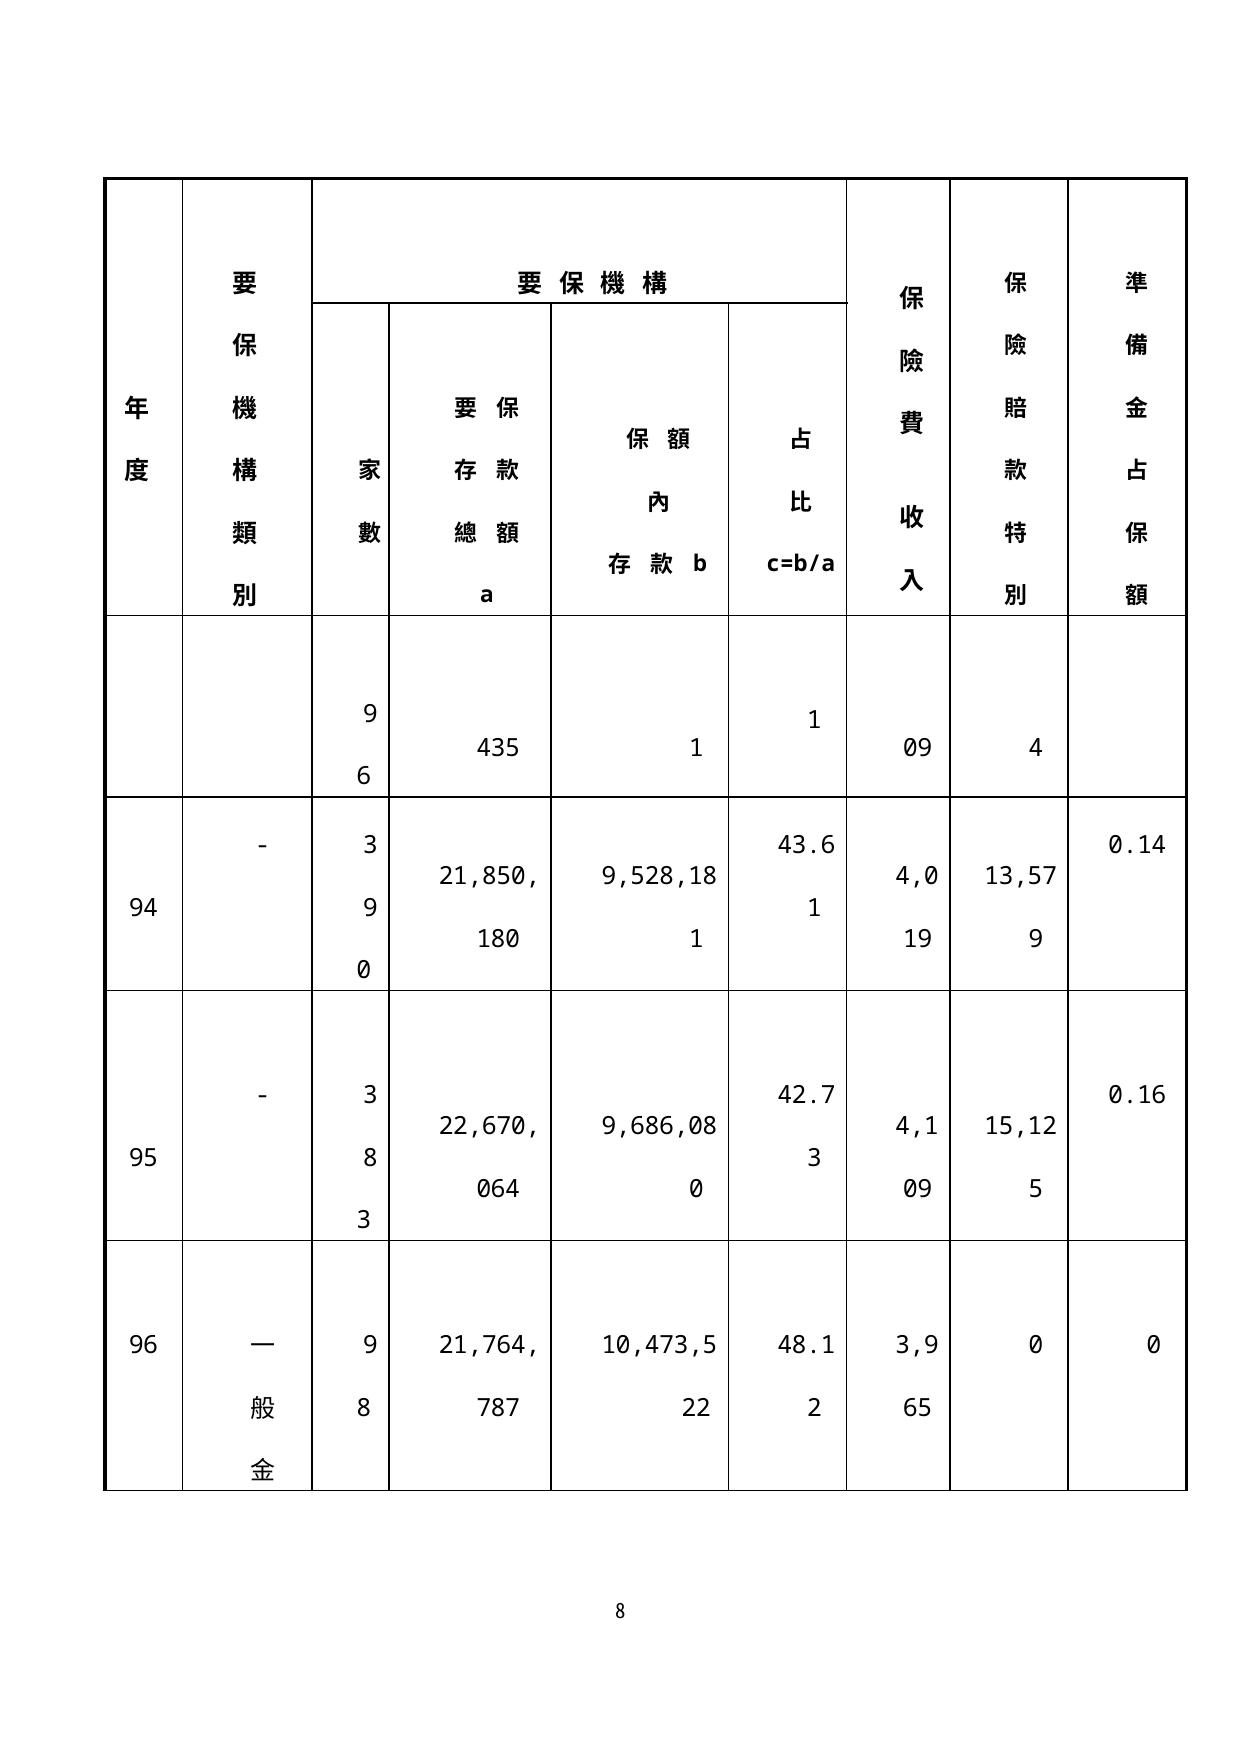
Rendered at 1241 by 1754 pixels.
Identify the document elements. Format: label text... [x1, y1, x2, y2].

table_header 要保機構 [313, 180, 846, 302]
table_cell - [183, 991, 311, 1240]
table_cell 21,850,180 [390, 798, 550, 990]
table_cell 9,528,181 [552, 798, 728, 990]
table_cell 10,473,522 [552, 1241, 728, 1490]
table_cell 383 [313, 991, 388, 1240]
table_cell 435 [390, 616, 550, 796]
table_cell 3,965 [847, 1241, 949, 1490]
table_header 年度 [107, 180, 182, 615]
table_cell 一般金 [183, 1241, 311, 1490]
table_header 保險費 收 入 [847, 180, 949, 615]
table_cell 98 [313, 1241, 388, 1490]
table_cell 家數 [313, 304, 388, 615]
table_cell 0 [951, 1241, 1067, 1490]
table_cell 4,019 [847, 798, 949, 990]
table_cell [1069, 616, 1185, 796]
table_cell 0.16 [1069, 991, 1185, 1240]
table_cell 96 [107, 1241, 182, 1490]
table_cell 1 [729, 616, 846, 796]
table_cell 48.12 [729, 1241, 846, 1490]
table_cell 保額內 存款b [552, 304, 728, 615]
table_header 準備金占保額內存款比率e=d/b [1069, 180, 1185, 615]
table_cell 4 [951, 616, 1067, 796]
table_cell 09 [847, 616, 949, 796]
table_cell 42.73 [729, 991, 846, 1240]
table_cell 95 [107, 991, 182, 1240]
table_cell 1 [552, 616, 728, 796]
table_cell 390 [313, 798, 388, 990]
table_cell 0.14 [1069, 798, 1185, 990]
table_header 保險賠款特別準備金d [951, 180, 1067, 615]
table_cell 22,670,064 [390, 991, 550, 1240]
table_cell 占比c=b/a [729, 304, 846, 615]
table_header 要保機構類 別 [183, 180, 311, 615]
table_cell [107, 616, 182, 796]
table_cell 0 [1069, 1241, 1185, 1490]
table_cell 94 [107, 798, 182, 990]
table_cell - [183, 616, 311, 796]
table_cell 9,686,080 [552, 991, 728, 1240]
table_cell - [183, 798, 311, 990]
table_cell 96 [313, 616, 388, 796]
table_cell 13,579 [951, 798, 1067, 990]
table_cell 要保存款 總額 a [390, 304, 550, 615]
table_cell 4,109 [847, 991, 949, 1240]
table_cell 15,125 [951, 991, 1067, 1240]
table_cell 21,764,787 [390, 1241, 550, 1490]
table_cell 43.61 [729, 798, 846, 990]
